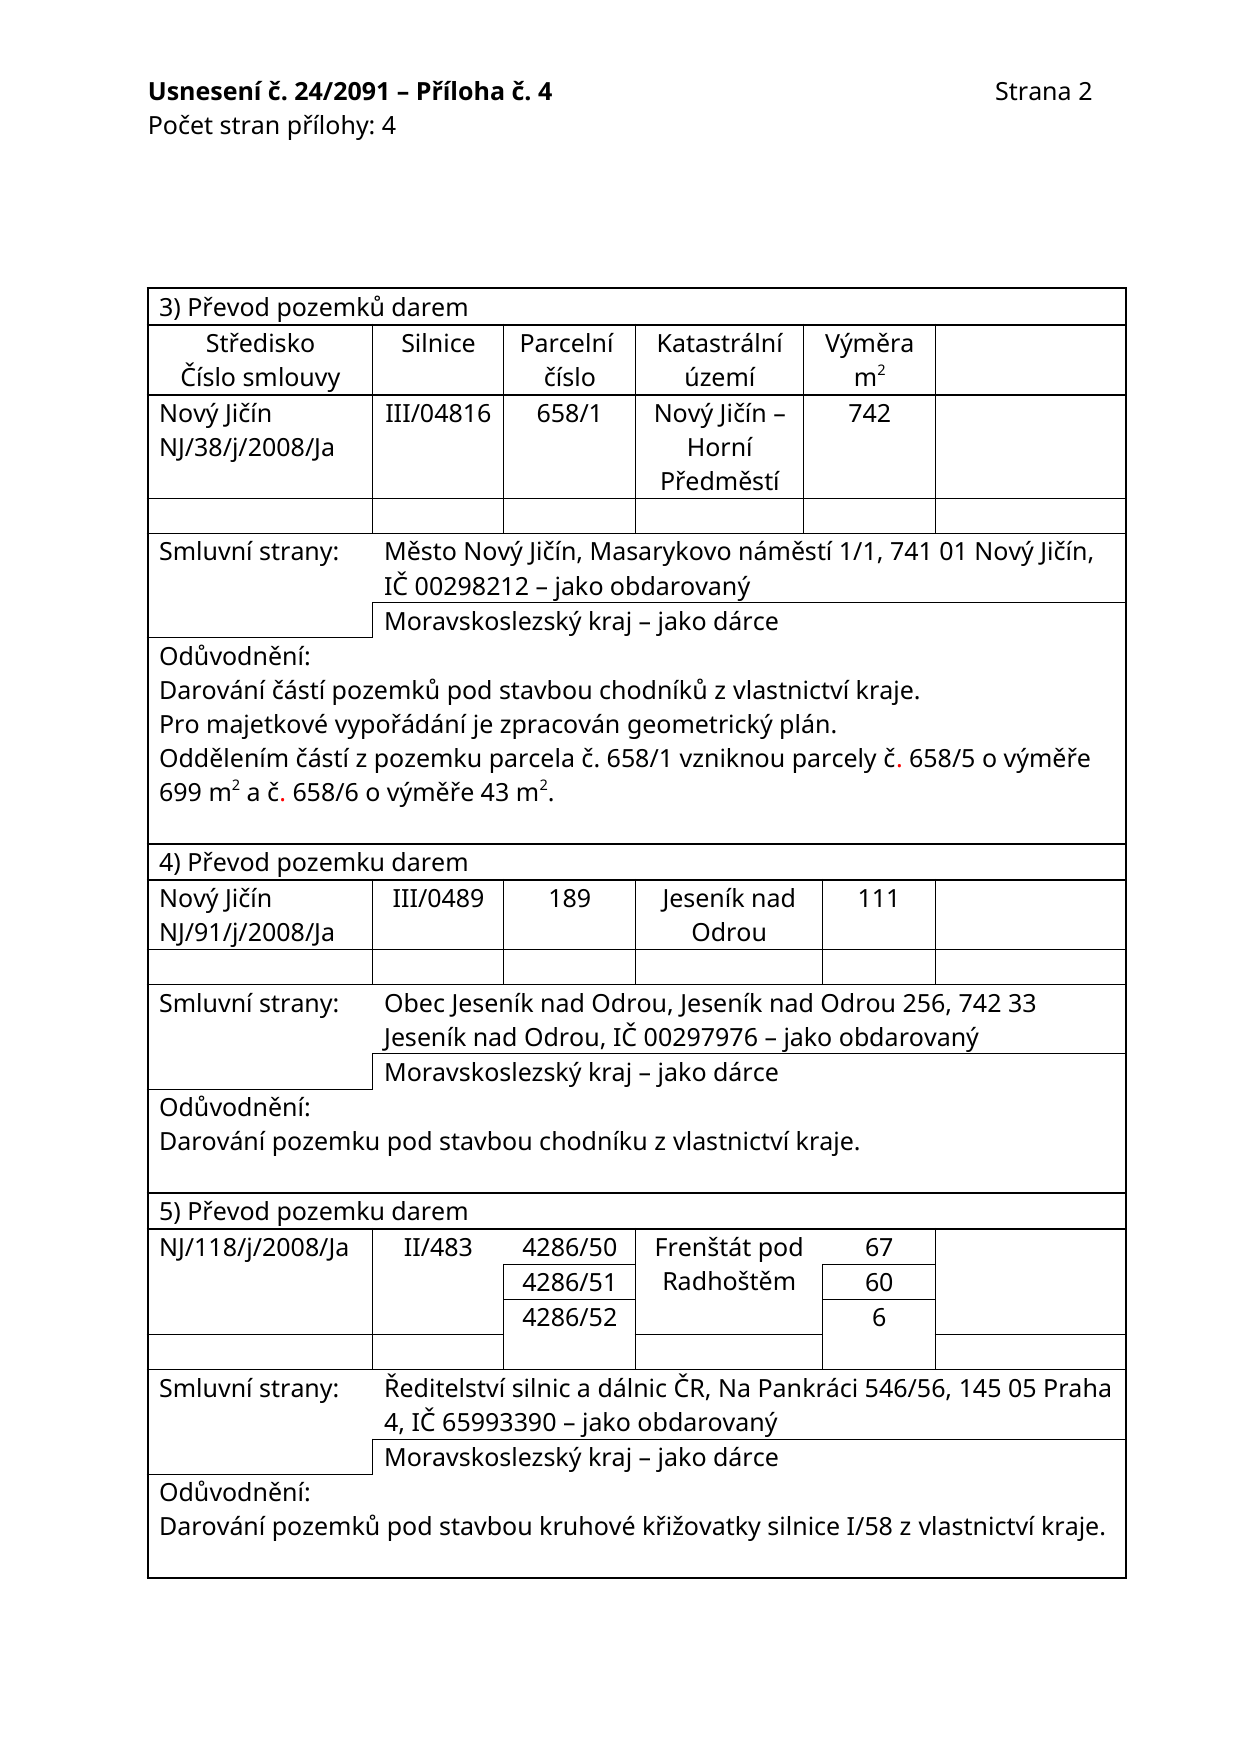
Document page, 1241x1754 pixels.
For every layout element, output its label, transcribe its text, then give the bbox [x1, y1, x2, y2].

table_cell Moravskoslezský kraj – jako dárce [373, 603, 1125, 637]
table_cell Výměra m2 [804, 326, 935, 394]
table_cell Nový Jičín NJ/38/j/2008/Ja [149, 396, 372, 498]
table_header Ředitelství silnic a dálnic ČR, Na Pankráci 546/56, 145 05 Praha 4, IČ 65993390 – jako obdarovaný [373, 1370, 1125, 1438]
table_cell Středisko Číslo smlouvy [149, 326, 372, 394]
table_cell 111 [823, 881, 935, 949]
table_cell [936, 499, 1125, 533]
table_cell [149, 499, 372, 533]
table_cell [636, 1335, 822, 1369]
table_cell 5) Převod pozemku darem [149, 1194, 1125, 1228]
table_cell [823, 1334, 935, 1369]
table_cell Odůvodnění: Darování pozemků pod stavbou kruhové křižovatky silnice I/58 z vlastnictví kraje. [149, 1474, 1125, 1577]
table_cell [149, 1335, 372, 1369]
table_cell II/483 [373, 1230, 504, 1334]
table_cell [804, 499, 935, 533]
table_cell 6 [823, 1300, 935, 1334]
table_cell [936, 950, 1125, 984]
table_cell [373, 1335, 503, 1369]
table_cell [936, 396, 1125, 498]
table_cell Nový Jičín – Horní Předměstí [636, 396, 803, 498]
table_cell Smluvní strany: [149, 985, 373, 1088]
table_header 3) Převod pozemků darem [149, 289, 1125, 323]
table_cell 742 [804, 396, 935, 498]
table_cell [636, 950, 822, 984]
table_cell Odůvodnění: Darování pozemku pod stavbou chodníku z vlastnictví kraje. [149, 1089, 1125, 1192]
table_cell Smluvní strany: [149, 1370, 373, 1473]
table_cell [936, 326, 1125, 394]
table_header 4286/50 [504, 1230, 635, 1264]
table_cell [936, 1335, 1125, 1369]
table_cell Odůvodnění: Darování částí pozemků pod stavbou chodníků z vlastnictví kraje. Pro majetkové vypořádání je zpracován geometrický plán. Oddělením částí z pozemku parcela č. 658/1 vzniknou parcely č. 658/5 o výměře 699 m2 a č. 658/6 o výměře 43 m2. [149, 637, 1125, 843]
table_cell [936, 1230, 1125, 1334]
table_header Město Nový Jičín, Masarykovo náměstí 1/1, 741 01 Nový Jičín, IČ 00298212 – jako obdarovaný [373, 534, 1125, 602]
table_cell [149, 950, 372, 984]
table_cell [504, 1334, 635, 1369]
table_cell 4286/52 [504, 1300, 635, 1334]
table_cell [936, 881, 1125, 949]
table_cell Katastrální území [636, 326, 803, 394]
table_cell 658/1 [504, 396, 635, 498]
table_cell Moravskoslezský kraj – jako dárce [373, 1440, 1125, 1473]
table_cell Moravskoslezský kraj – jako dárce [373, 1054, 1125, 1088]
table_cell Frenštát pod Radhoštěm [636, 1230, 823, 1334]
table_header Obec Jeseník nad Odrou, Jeseník nad Odrou 256, 742 33 Jeseník nad Odrou, IČ 00297976 – jako obdarovaný [373, 985, 1125, 1053]
table_cell [373, 499, 503, 533]
table_cell [636, 499, 803, 533]
table_cell NJ/118/j/2008/Ja [149, 1230, 372, 1334]
table_cell [504, 950, 635, 984]
table_cell Smluvní strany: [149, 534, 373, 637]
table_cell III/0489 [373, 881, 503, 949]
table_cell [504, 499, 635, 533]
table_cell 4) Převod pozemku darem [149, 845, 1125, 879]
table_cell Silnice [373, 326, 503, 394]
table_header 67 [823, 1230, 935, 1264]
table_cell [823, 950, 935, 984]
table_cell 189 [504, 881, 635, 949]
table_cell 60 [823, 1265, 935, 1299]
table_cell III/04816 [373, 396, 503, 498]
table_cell Nový Jičín NJ/91/j/2008/Ja [149, 881, 372, 949]
table_cell 4286/51 [504, 1265, 635, 1299]
table_cell [373, 950, 503, 984]
table_cell Jeseník nad Odrou [636, 881, 822, 949]
table_cell Parcelní číslo [504, 326, 635, 394]
